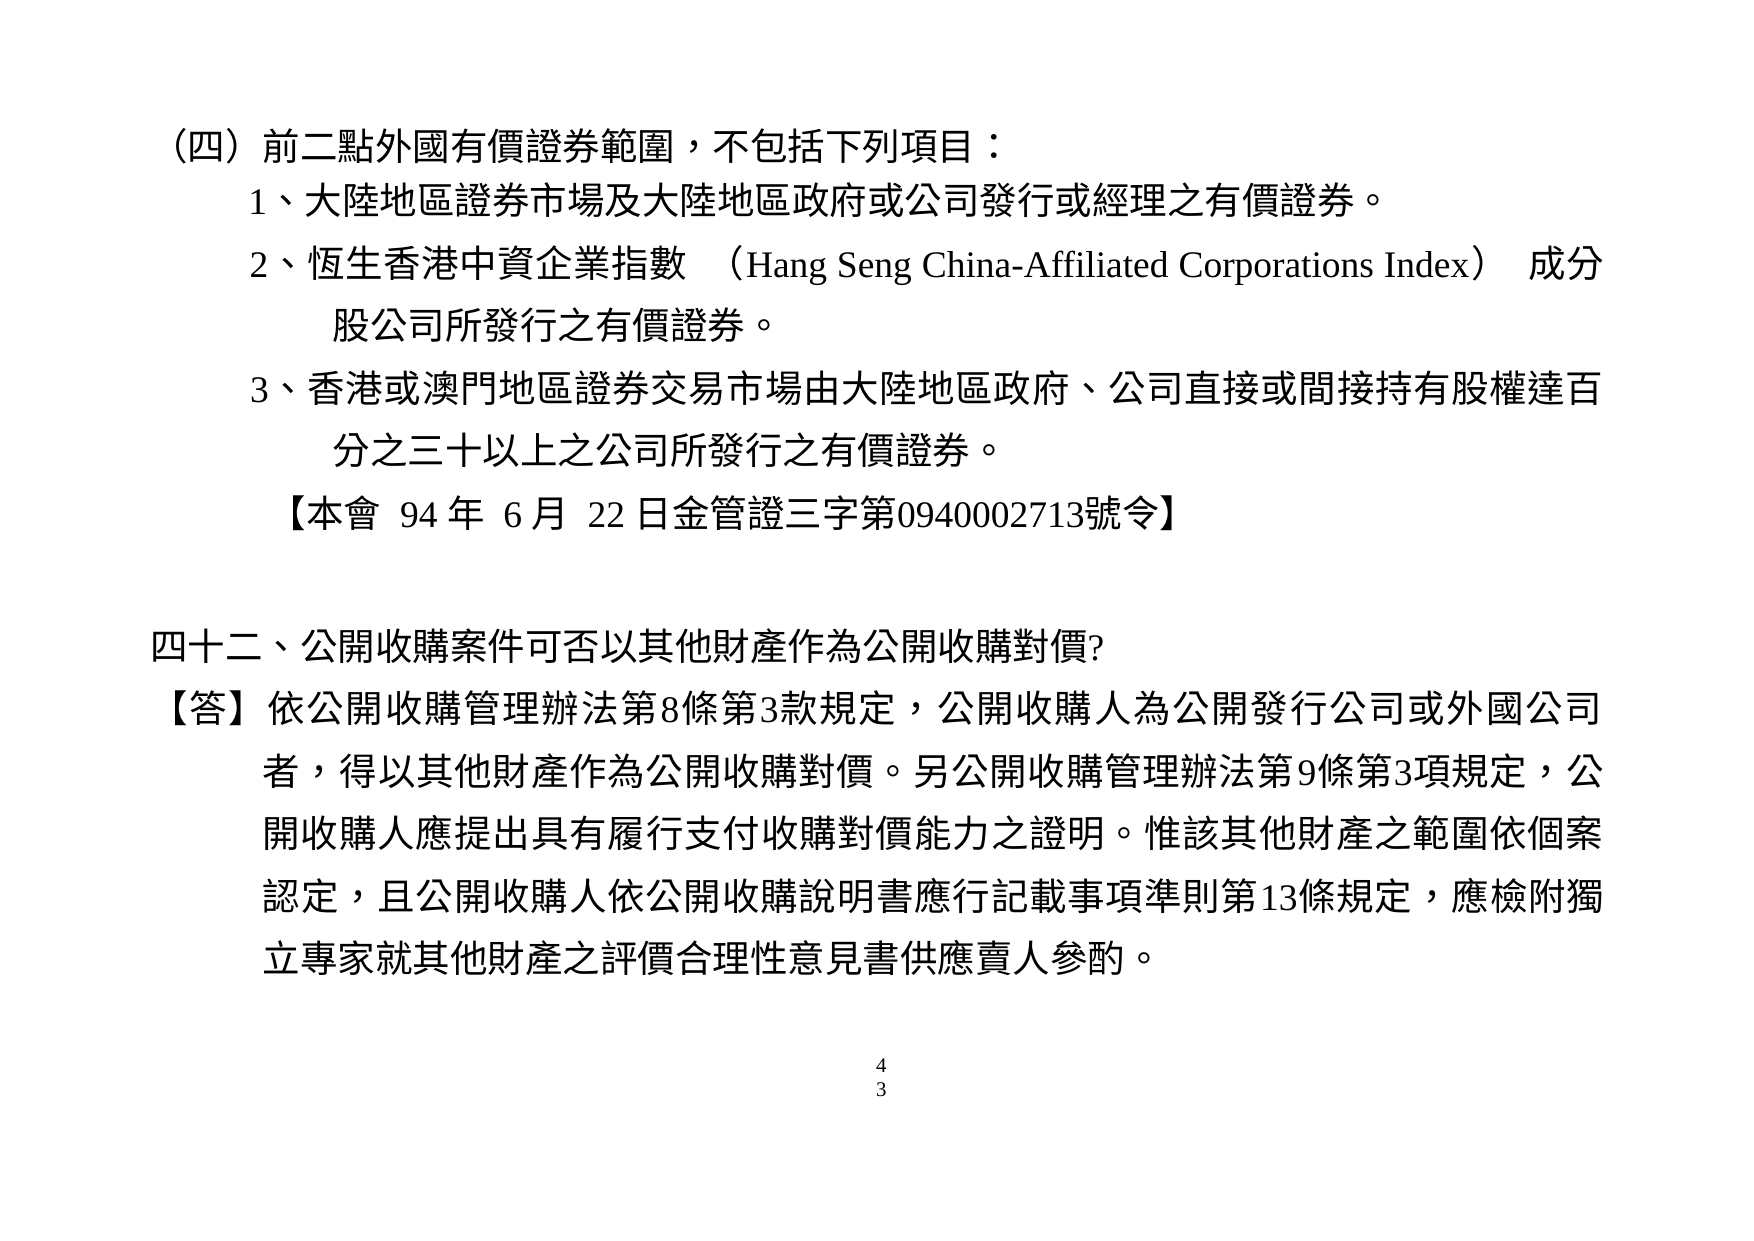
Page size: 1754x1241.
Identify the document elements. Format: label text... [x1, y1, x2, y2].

text 2、恆生香港中資企業指數 （Hang Seng China-Affiliated Corporations Index） 成分股公司所發行之有價證券。 [220, 227, 1604, 352]
text 四十二、公開收購案件可否以其他財產作為公開收購對價? [150, 602, 1604, 664]
text 【本會 94 年 6 月 22 日金管證三字第0940002713號令】 [212, 477, 1604, 539]
text 1、大陸地區證券市場及大陸地區政府或公司發行或經理之有價證券。 [182, 164, 1604, 227]
text 3、香港或澳門地區證券交易市場由大陸地區政府、公司直接或間接持有股權達百分之三十以上之公司所發行之有價證券。 [220, 352, 1604, 477]
text （四）前二點外國有價證券範圍，不包括下列項目： [150, 102, 1604, 164]
text 【答】依公開收購管理辦法第8條第3款規定，公開收購人為公開發行公司或外國公司者，得以其他財產作為公開收購對價。另公開收購管理辦法第9條第3項規定，公開收購人應提出具有履行支付收購對價能力之證明。惟該其他財產之範圍依個案認定，且公開收購人依公開收購說明書應行記載事項準則第13條規定，應檢附獨立專家就其他財產之評價合理性意見書供應賣人參酌。 [150, 664, 1604, 977]
